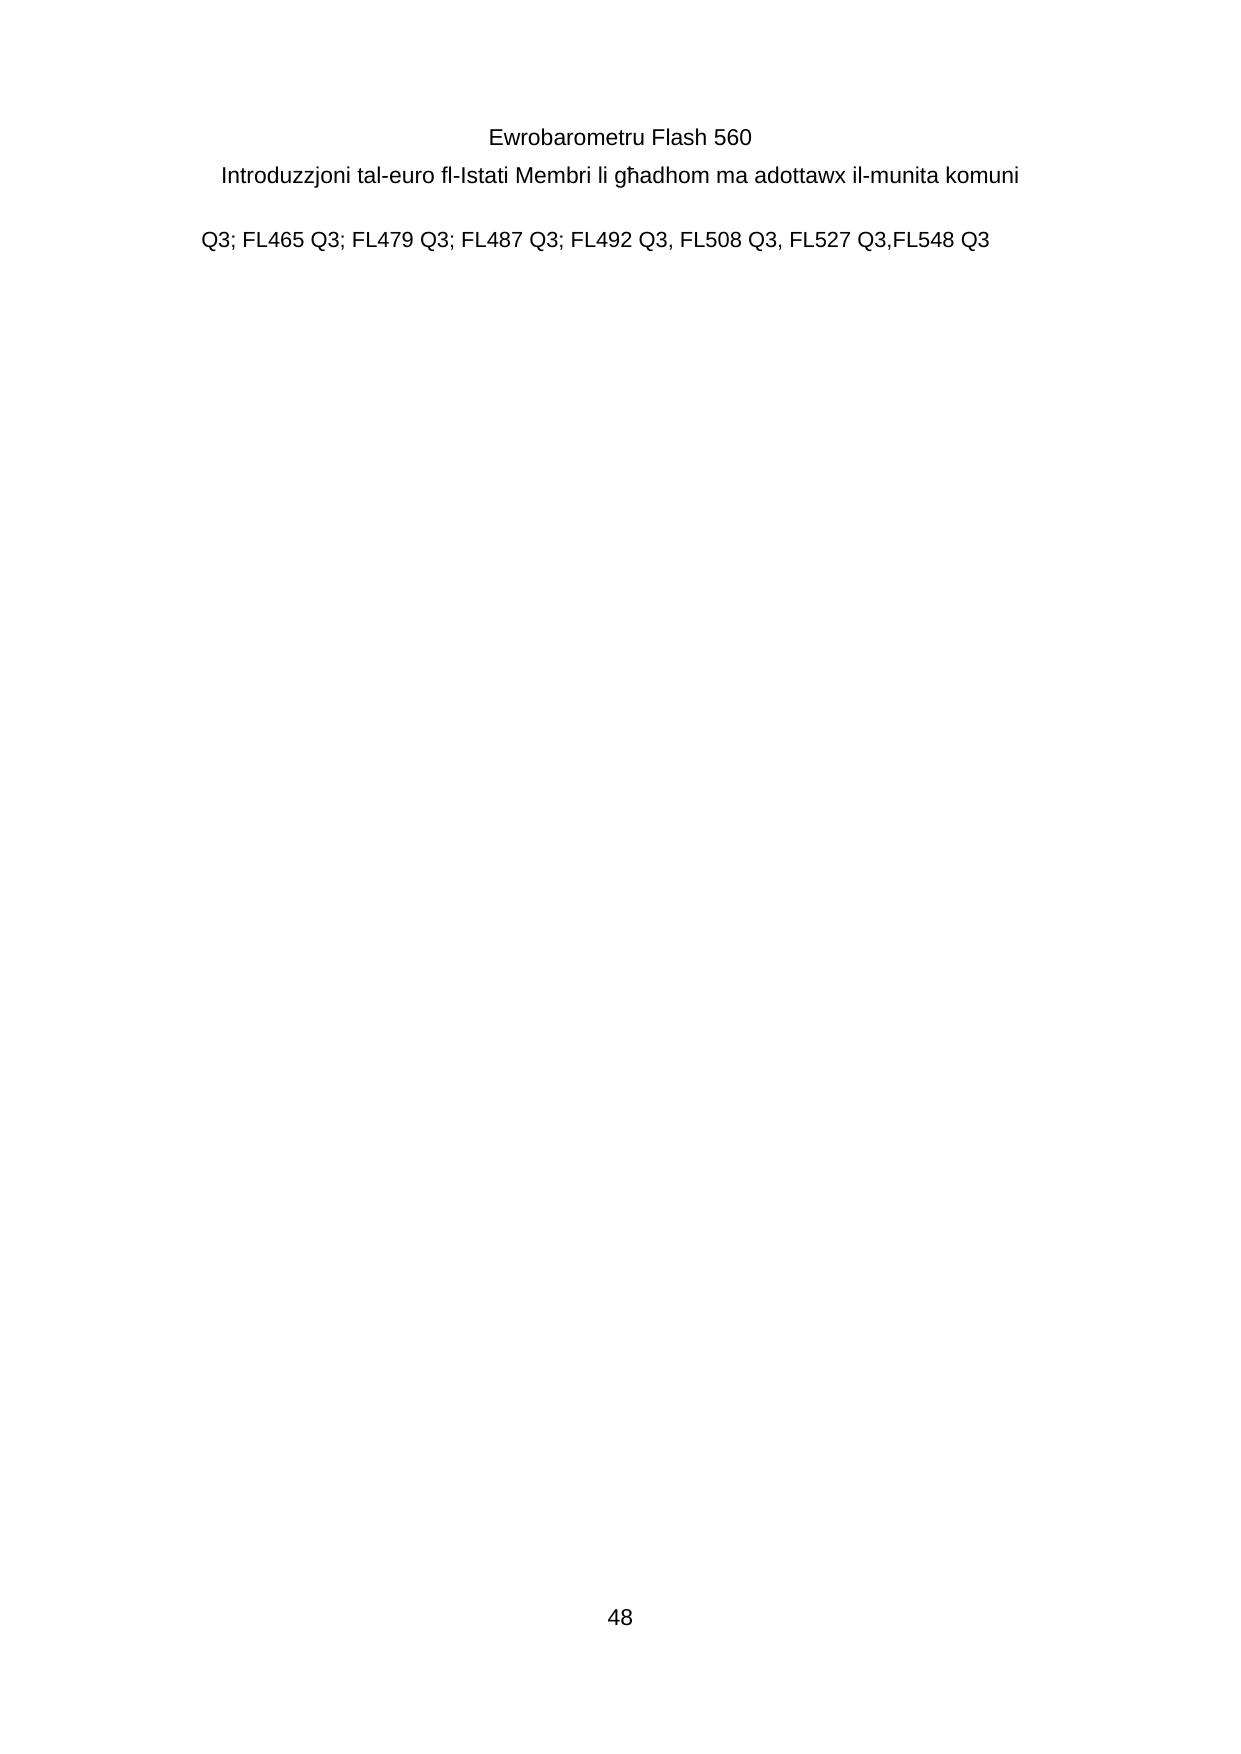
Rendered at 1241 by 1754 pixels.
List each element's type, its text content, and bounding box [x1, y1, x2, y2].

table_cell [1049, 224, 1132, 255]
table_cell [118, 224, 198, 255]
table_cell Q3; FL465 Q3; FL479 Q3; FL487 Q3; FL492 Q3, FL508 Q3, FL527 Q3,FL548 Q3 [198, 224, 1049, 255]
